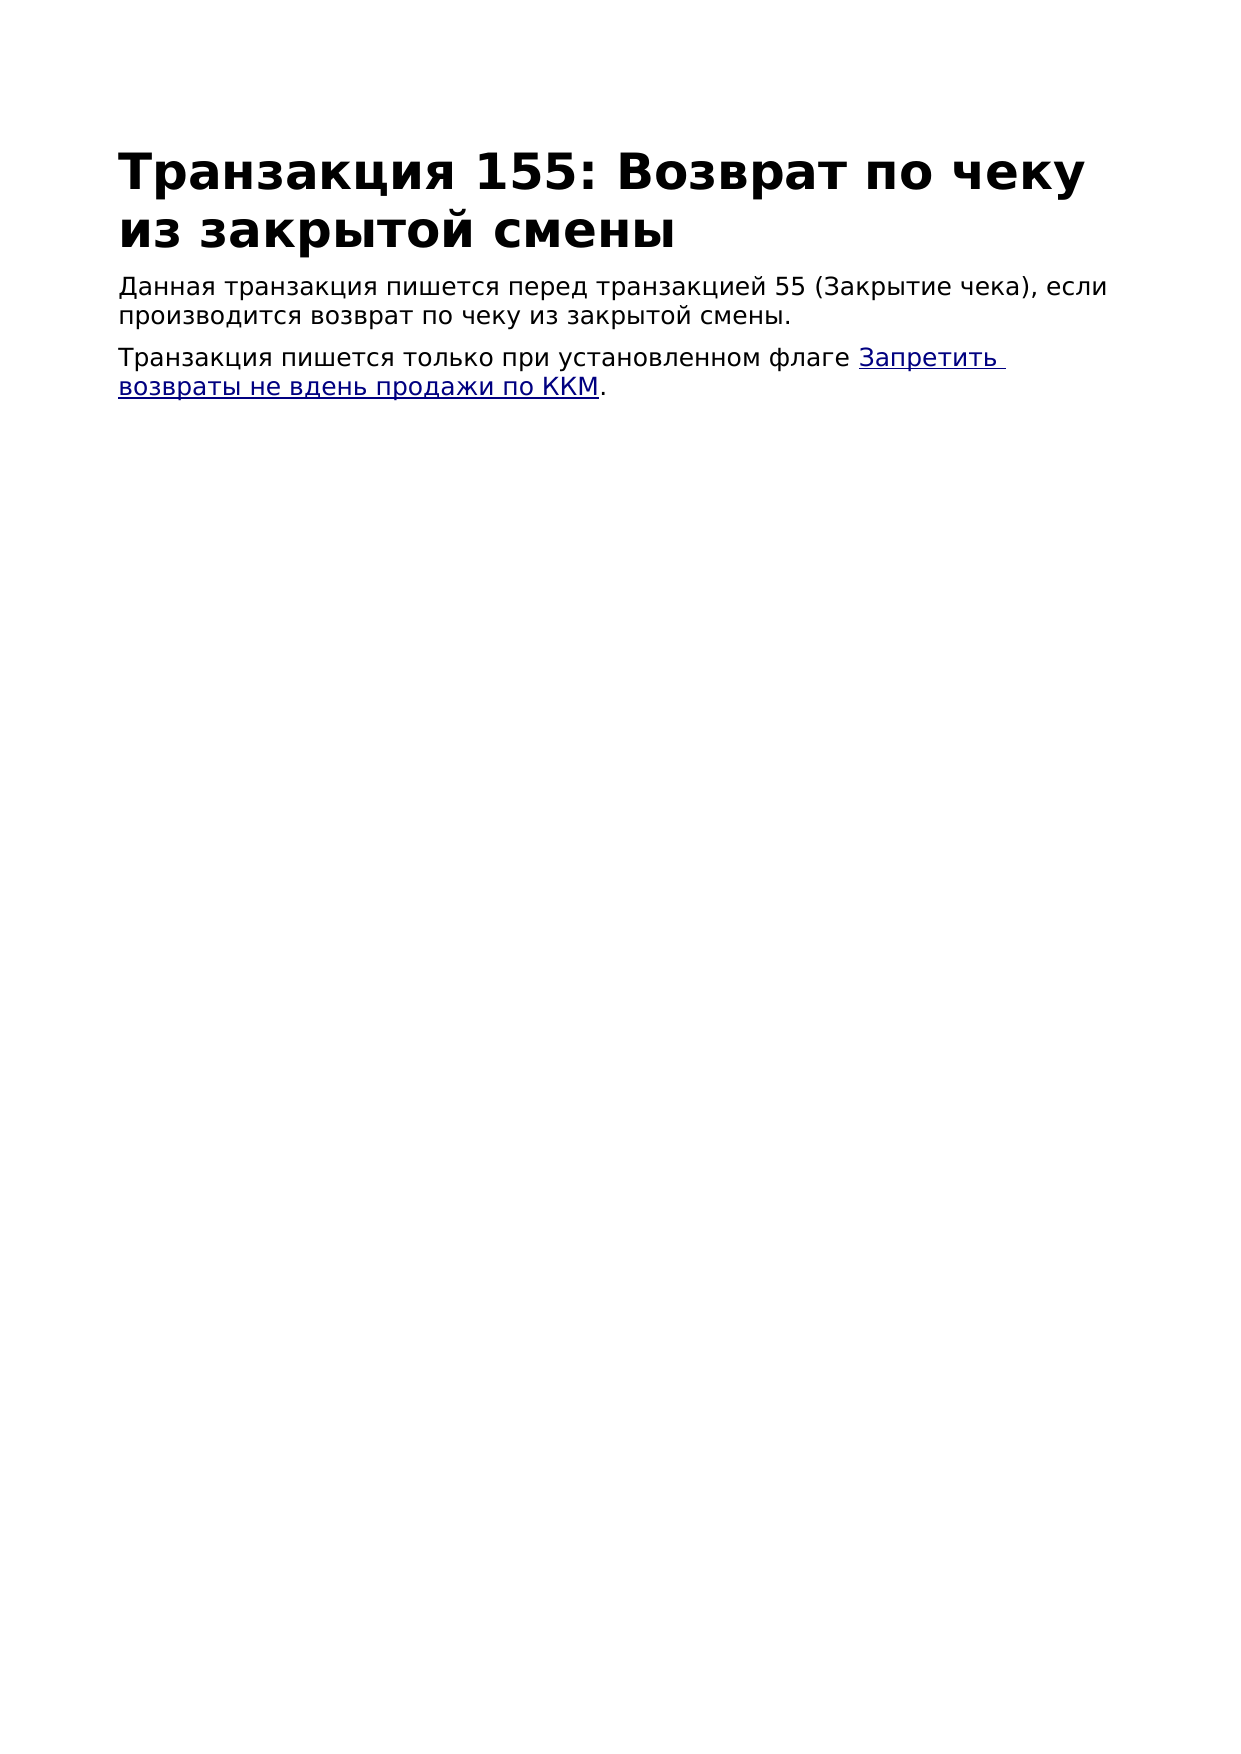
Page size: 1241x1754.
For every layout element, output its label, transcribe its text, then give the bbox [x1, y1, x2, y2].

text Транзакция пишется только при установленном флаге Запретить возвраты не вдень продажи по ККМ. [118, 343, 1122, 401]
text Данная транзакция пишется перед транзакцией 55 (Закрытие чека), если производится возврат по чеку из закрытой смены. [118, 272, 1122, 330]
subtitle Транзакция 155: Возврат по чеку из закрытой смены [118, 143, 1122, 259]
